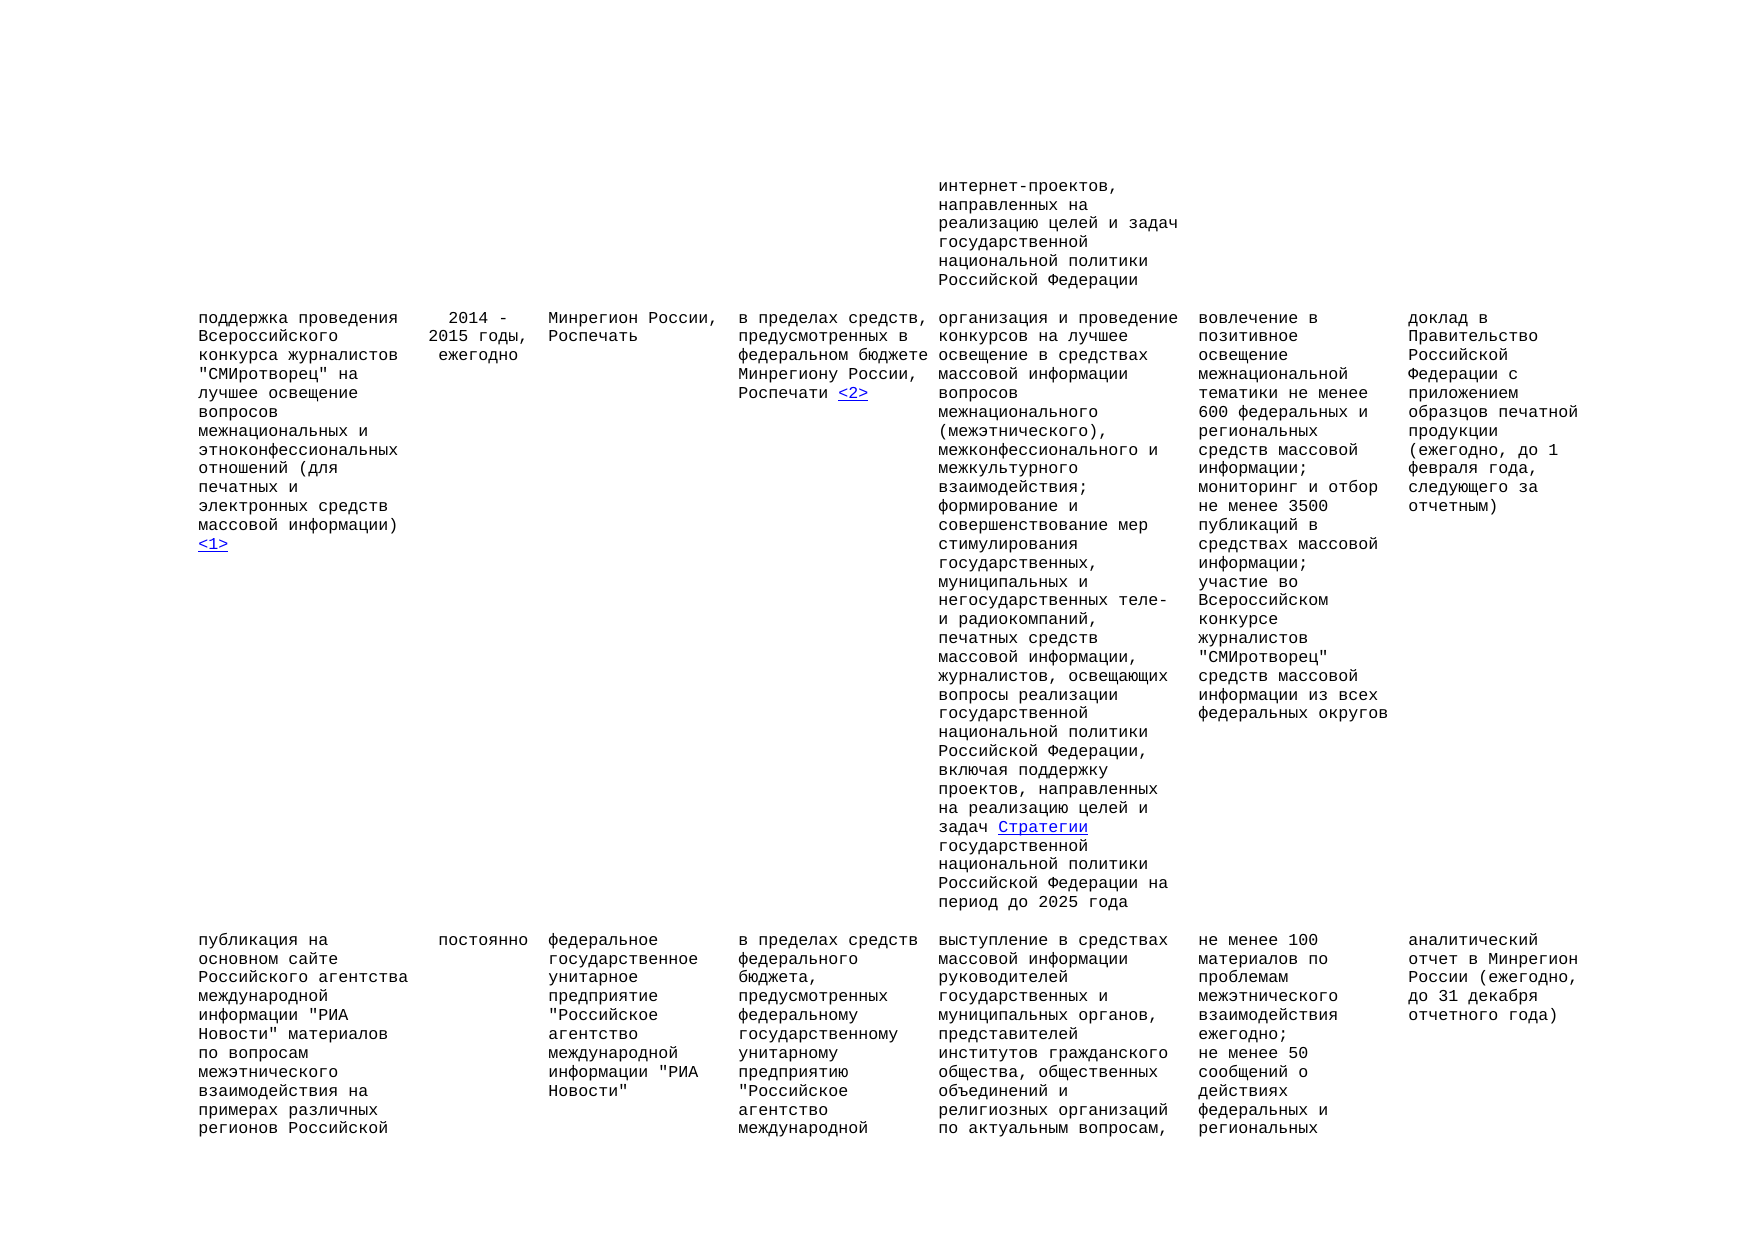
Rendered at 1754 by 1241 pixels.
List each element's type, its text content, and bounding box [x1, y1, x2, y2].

text включая поддержку [118, 762, 1636, 781]
text журналистов, освещающих средств массовой [118, 667, 1636, 686]
text и радиокомпаний, конкурсе [118, 611, 1636, 630]
text отношений (для межкультурного информации; февраля года, [118, 460, 1636, 479]
text печатных и взаимодействия; мониторинг и отбор следующего за [118, 479, 1636, 498]
text массовой информации) совершенствование мер публикаций в [118, 517, 1636, 535]
text по вопросам международной унитарному институтов гражданского не менее 50 [118, 1044, 1636, 1063]
text взаимодействия на Новости" "Российское объединений и действиях [118, 1082, 1636, 1101]
text печатных средств журналистов [118, 630, 1636, 648]
text негосударственных теле- Всероссийском [118, 592, 1636, 611]
text "СМИротворец" на Минрегиону России, массовой информации межнациональной Федерации с [118, 366, 1636, 384]
text этноконфессиональных межконфессионального и средств массовой (ежегодно, до 1 [118, 441, 1636, 460]
text публикация на постоянно федеральное в пределах средств выступление в средствах не менее 100 аналитический [118, 931, 1636, 950]
text Всероссийского 2015 годы, Роспечать предусмотренных в конкурсов на лучшее позитивное Правительство [118, 328, 1636, 347]
text Российского агентства унитарное бюджета, руководителей проблемам России (ежегодно, [118, 969, 1636, 988]
text межнациональных и (межэтнического), региональных продукции [118, 422, 1636, 441]
text международной предприятие предусмотренных государственных и межэтнического до 31 декабря [118, 988, 1636, 1007]
text лучшее освещение Роспечати <2> вопросов тематики не менее приложением [118, 384, 1636, 403]
text государственной [118, 837, 1636, 856]
text направленных на [118, 196, 1636, 215]
text муниципальных и участие во [118, 573, 1636, 592]
text задач Стратегии [118, 818, 1636, 837]
text на реализацию целей и [118, 799, 1636, 818]
text государственных, информации; [118, 554, 1636, 573]
text государственной федеральных округов [118, 705, 1636, 724]
text <1> стимулирования средствах массовой [118, 535, 1636, 554]
text интернет-проектов, [118, 177, 1636, 196]
text Новости" материалов агентство государственному представителей ежегодно; [118, 1026, 1636, 1044]
text вопросы реализации информации из всех [118, 686, 1636, 705]
text информации "РИА "Российское федеральному муниципальных органов, взаимодействия отчетного года) [118, 1007, 1636, 1026]
text электронных средств формирование и не менее 3500 отчетным) [118, 498, 1636, 517]
text массовой информации, "СМИротворец" [118, 648, 1636, 667]
text национальной политики [118, 856, 1636, 875]
text национальной политики [118, 724, 1636, 743]
text примерах различных агентство религиозных организаций федеральных и [118, 1101, 1636, 1120]
text регионов Российской международной по актуальным вопросам, региональных [118, 1120, 1636, 1139]
text Российской Федерации на [118, 875, 1636, 894]
text межэтнического информации "РИА предприятию общества, общественных сообщений о [118, 1063, 1636, 1082]
text национальной политики [118, 253, 1636, 271]
text поддержка проведения 2014 - Минрегион России, в пределах средств, организация и проведение вовлечение в доклад в [118, 309, 1636, 328]
text Российской Федерации, [118, 743, 1636, 762]
text Российской Федерации [118, 271, 1636, 290]
text государственной [118, 234, 1636, 253]
text реализацию целей и задач [118, 215, 1636, 234]
text период до 2025 года [118, 894, 1636, 912]
text проектов, направленных [118, 781, 1636, 799]
text вопросов межнационального 600 федеральных и образцов печатной [118, 403, 1636, 422]
text основном сайте государственное федерального массовой информации материалов по отчет в Минрегион [118, 950, 1636, 969]
text конкурса журналистов ежегодно федеральном бюджете освещение в средствах освещение Российской [118, 347, 1636, 366]
